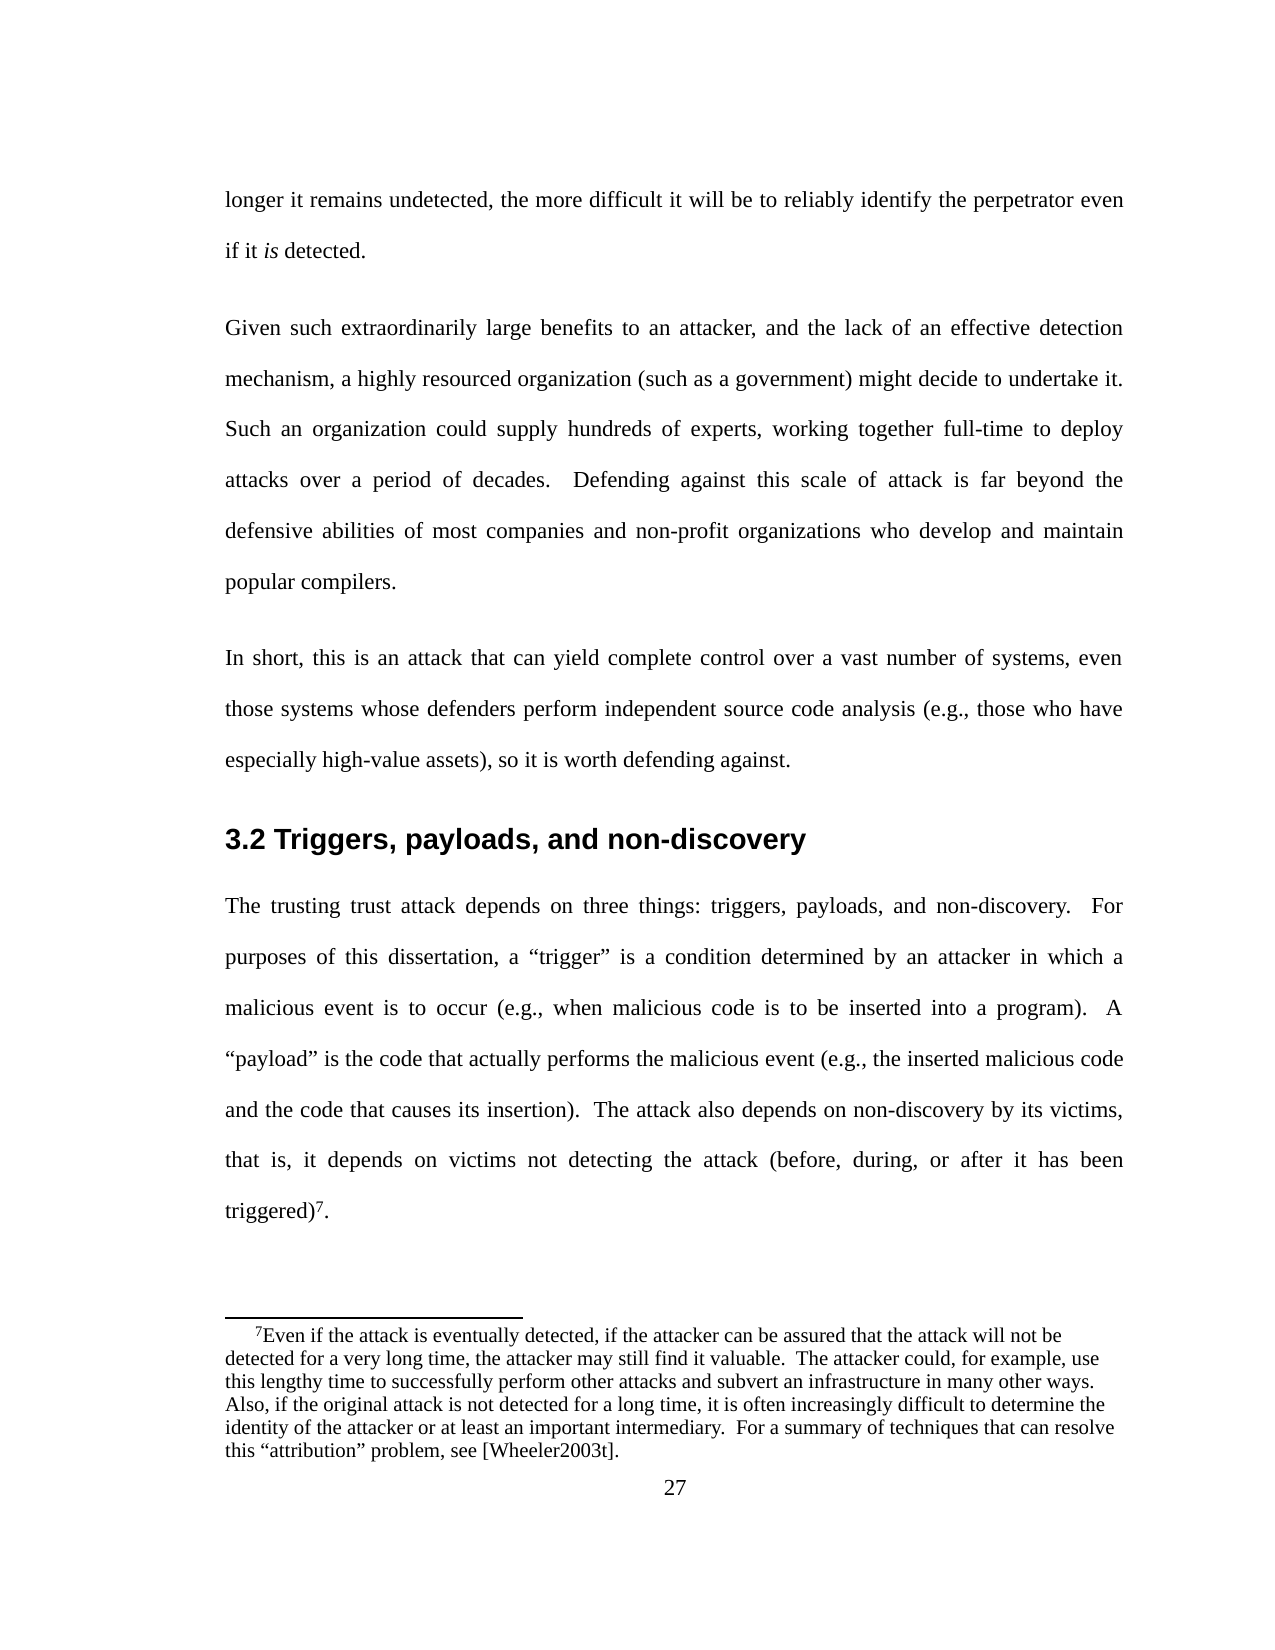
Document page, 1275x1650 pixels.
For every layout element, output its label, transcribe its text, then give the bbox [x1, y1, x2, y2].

text Given such extraordinarily large benefits to an attacker, and the lack of an effective detection mechanism, a highly resourced organization (such as a government) might decide to undertake it. Such an organization could supply hundreds of experts, working together full-time to deploy attacks over a period of decades. Defending against this scale of attack is far beyond the defensive abilities of most companies and non-profit organizations who develop and maintain popular compilers. [225, 315, 1125, 594]
text longer it remains undetected, the more difficult it will be to reliably identify the perpetrator even if it is detected. [225, 187, 1125, 264]
text In short, this is an attack that can yield complete control over a vast number of systems, even those systems whose defenders perform independent source code analysis (e.g., those who have especially high-value assets), so it is worth defending against. [225, 645, 1125, 772]
subtitle Triggers, payloads, and non-discovery [225, 823, 1125, 855]
text The trusting trust attack depends on three things: triggers, payloads, and non-discovery. For purposes of this dissertation, a “trigger” is a condition determined by an attacker in which a malicious event is to occur (e.g., when malicious code is to be inserted into a program). A “payload” is the code that actually performs the malicious event (e.g., the inserted malicious code and the code that causes its insertion). The attack also depends on non-discovery by its victims, that is, it depends on victims not detecting the attack (before, during, or after it has been triggered). [225, 893, 1125, 1224]
text Even if the attack is eventually detected, if the attacker can be assured that the attack will not be detected for a very long time, the attacker may still find it valuable. The attacker could, for example, use this lengthy time to successfully perform other attacks and subvert an infrastructure in many other ways. Also, if the original attack is not detected for a long time, it is often increasingly difficult to determine the identity of the attacker or at least an important intermediary. For a summary of techniques that can resolve this “attribution” problem, see [Wheeler2003t]. [225, 1324, 1125, 1462]
